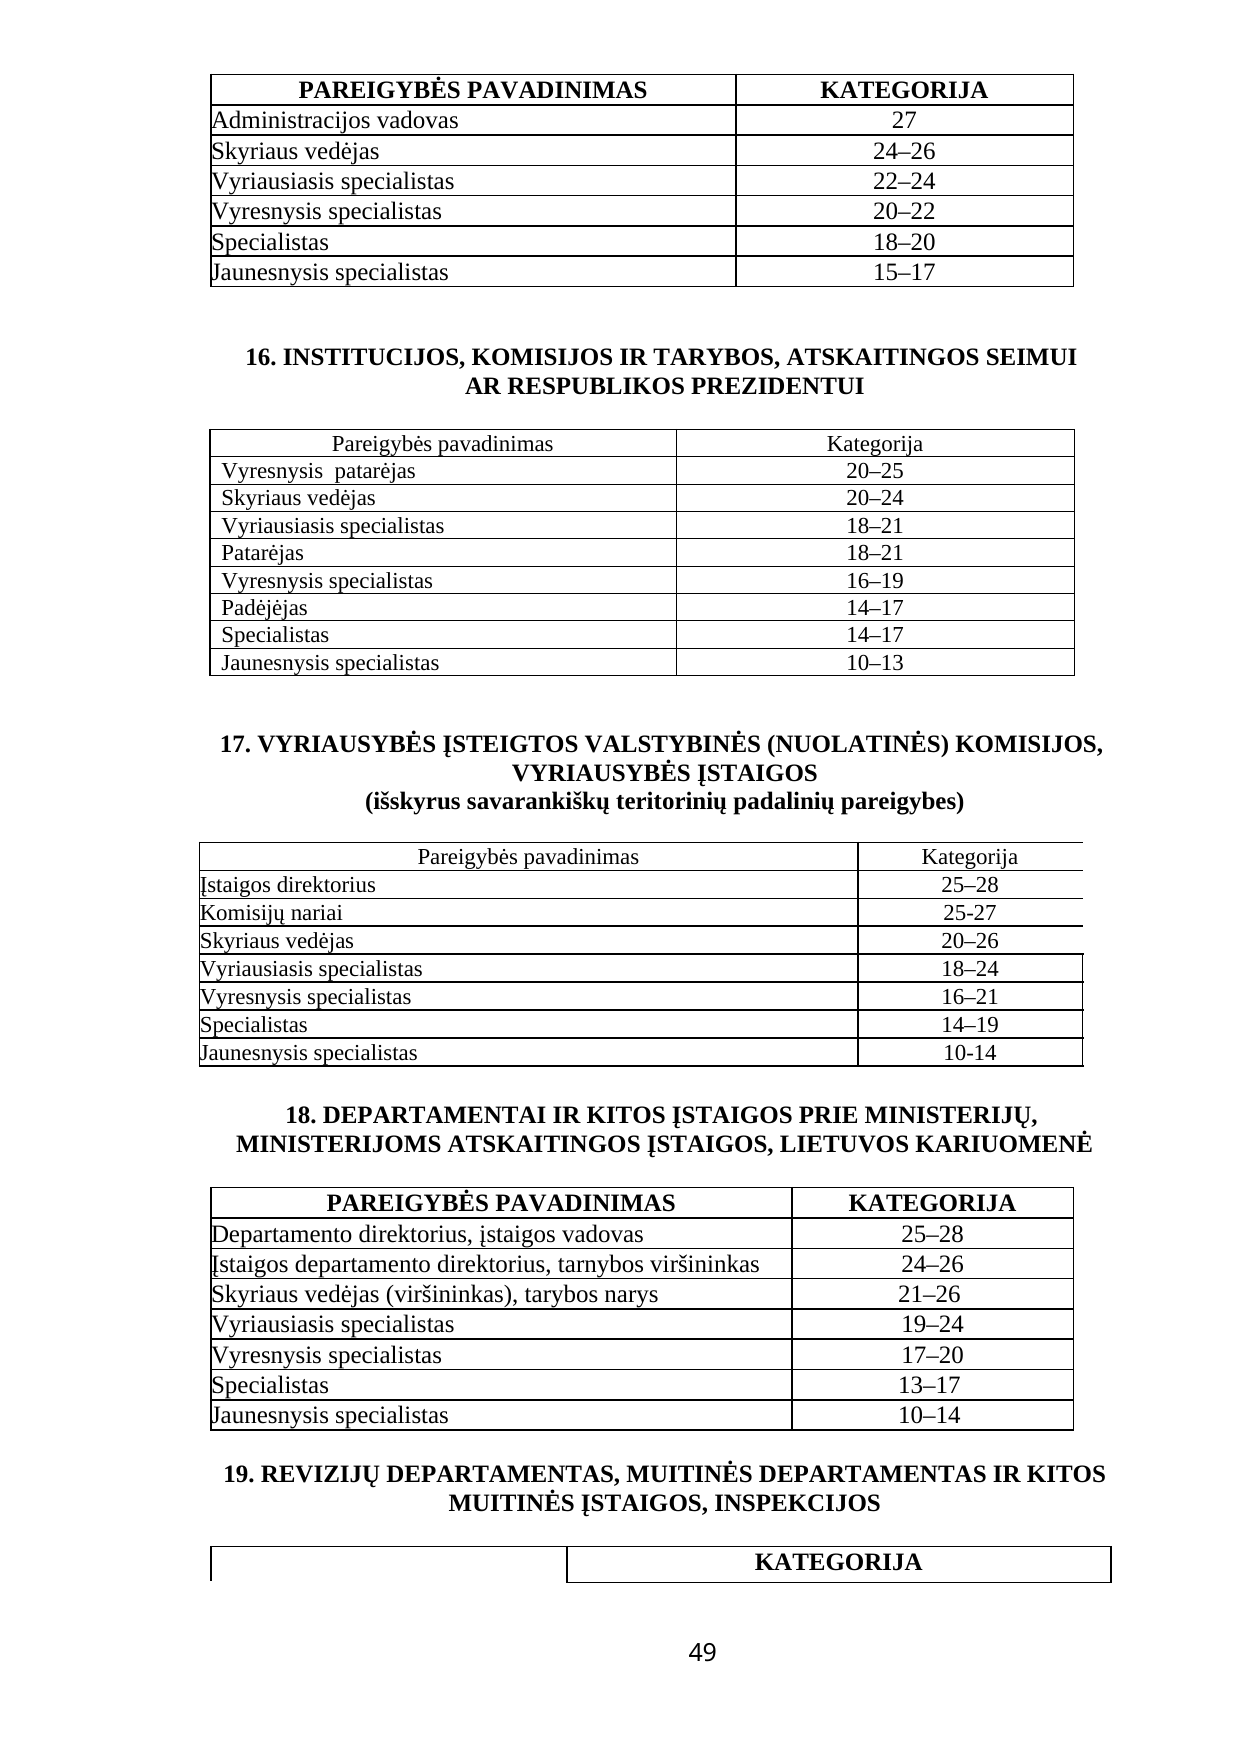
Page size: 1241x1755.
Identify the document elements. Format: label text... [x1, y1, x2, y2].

table_cell 14–17 [677, 621, 1074, 648]
table_cell Skyriaus vedėjas [212, 136, 735, 164]
text 18. DEPARTAMENTAI IR KITOS ĮSTAIGOS PRIE MINISTERIJŲ, [210, 1101, 1119, 1129]
text MINISTERIJOMS ATSKAITINGOS ĮSTAIGOS, LIETUVOS KARIUOMENĖ [210, 1129, 1119, 1158]
table_cell 16–19 [677, 567, 1074, 593]
table_cell 17–20 [793, 1340, 1073, 1369]
table_cell Jaunesnysis specialistas [211, 649, 676, 675]
table_cell Vyriausiasis specialistas [212, 1310, 791, 1338]
table_header Kategorija [568, 1547, 1110, 1581]
table_cell Įstaigos departamento direktorius, tarnybos viršininkas [212, 1249, 791, 1278]
table_cell Administracijos vadovas [212, 106, 735, 134]
text (išskyrus savarankiškų teritorinių padalinių pareigybes) [210, 786, 1119, 815]
table_cell Vyriausiasis specialistas [212, 166, 735, 195]
table_cell 16–21 [859, 983, 1082, 1009]
table_cell Skyriaus vedėjas [200, 927, 857, 953]
table_cell Įstaigos direktorius [200, 871, 857, 897]
table_cell 18–24 [859, 955, 1082, 981]
table_cell 27 [737, 106, 1073, 134]
table_cell 13–17 [793, 1370, 1073, 1399]
table_cell Vyresnysis specialistas [211, 567, 676, 593]
table_cell Skyriaus vedėjas (viršininkas), tarybos narys [212, 1279, 791, 1308]
table_cell 24–26 [793, 1249, 1073, 1278]
table_cell 18–21 [677, 512, 1074, 538]
table_cell 20–22 [737, 196, 1073, 225]
table_cell 20–25 [677, 457, 1074, 483]
table_cell 24–26 [737, 136, 1073, 164]
table_cell Specialistas [212, 227, 735, 255]
table_cell Jaunesnysis specialistas [212, 257, 735, 286]
table_cell 25–28 [859, 871, 1083, 897]
table_cell Vyresnysis specialistas [212, 1340, 791, 1369]
table_cell Vyresnysis patarėjas [211, 457, 676, 483]
text 19. REVIZIJŲ DEPARTAMENTas, muitinės departamentas ir kitos Muitinės įstaigos, INSPEKCIJOS [210, 1459, 1119, 1517]
table_cell Specialistas [211, 621, 676, 648]
table_cell Vyriausiasis specialistas [211, 512, 676, 538]
table_header Pareigybės pavadinimas [212, 75, 735, 104]
table_cell 20–24 [677, 485, 1074, 511]
table_cell Specialistas [212, 1370, 791, 1399]
table_cell 14–19 [859, 1011, 1082, 1037]
table_cell Patarėjas [211, 539, 676, 566]
table_cell Jaunesnysis specialistas [200, 1039, 857, 1065]
table_cell 10–13 [677, 649, 1074, 675]
table_header [212, 1547, 566, 1581]
table_cell 14–17 [677, 594, 1074, 620]
table_header Pareigybės pavadinimas [212, 1188, 791, 1217]
table_cell Vyresnysis specialistas [212, 196, 735, 225]
table_cell 21–26 [793, 1279, 1073, 1308]
table_header Kategorija [793, 1188, 1073, 1217]
table_header Pareigybės pavadinimas [211, 430, 676, 456]
table_cell Vyresnysis specialistas [200, 983, 857, 1009]
table_cell Komisijų nariai [200, 899, 857, 925]
table_cell 22–24 [737, 166, 1073, 195]
table_cell Padėjėjas [211, 594, 676, 620]
table_cell 18–21 [677, 539, 1074, 566]
table_header Pareigybės pavadinimas [200, 843, 857, 869]
table_cell 18–20 [737, 227, 1073, 255]
table_cell Jaunesnysis specialistas [212, 1401, 791, 1429]
table_cell 20–26 [859, 927, 1083, 953]
table_cell 25–28 [793, 1219, 1073, 1247]
text 17. VYRIAUSYBĖS ĮSTEIGTOS VALSTYBINĖS (NUOLATINĖS) KOMISIJOS, [210, 729, 1119, 758]
table_header Kategorija [677, 430, 1074, 456]
table_header Kategorija [859, 843, 1083, 869]
table_header Kategorija [737, 75, 1073, 104]
table_cell Vyriausiasis specialistas [200, 955, 857, 981]
table_cell 25-27 [859, 899, 1083, 925]
table_cell 10–14 [793, 1401, 1073, 1429]
table_cell 19–24 [793, 1310, 1073, 1338]
table_cell 15–17 [737, 257, 1073, 286]
text VYRIAUSYBĖS ĮSTAIGOS [210, 758, 1119, 786]
table_cell Departamento direktorius, įstaigos vadovas [212, 1219, 791, 1247]
text 16. INSTITUCIJOS, KOMISIJOS IR TARYBOS, ATSKAITINGOS SEIMUI AR RESPUBLIKOS PREZIDENTUI [210, 342, 1119, 400]
table_cell Skyriaus vedėjas [211, 485, 676, 511]
table_cell Specialistas [200, 1011, 857, 1037]
table_cell 10-14 [859, 1039, 1082, 1065]
